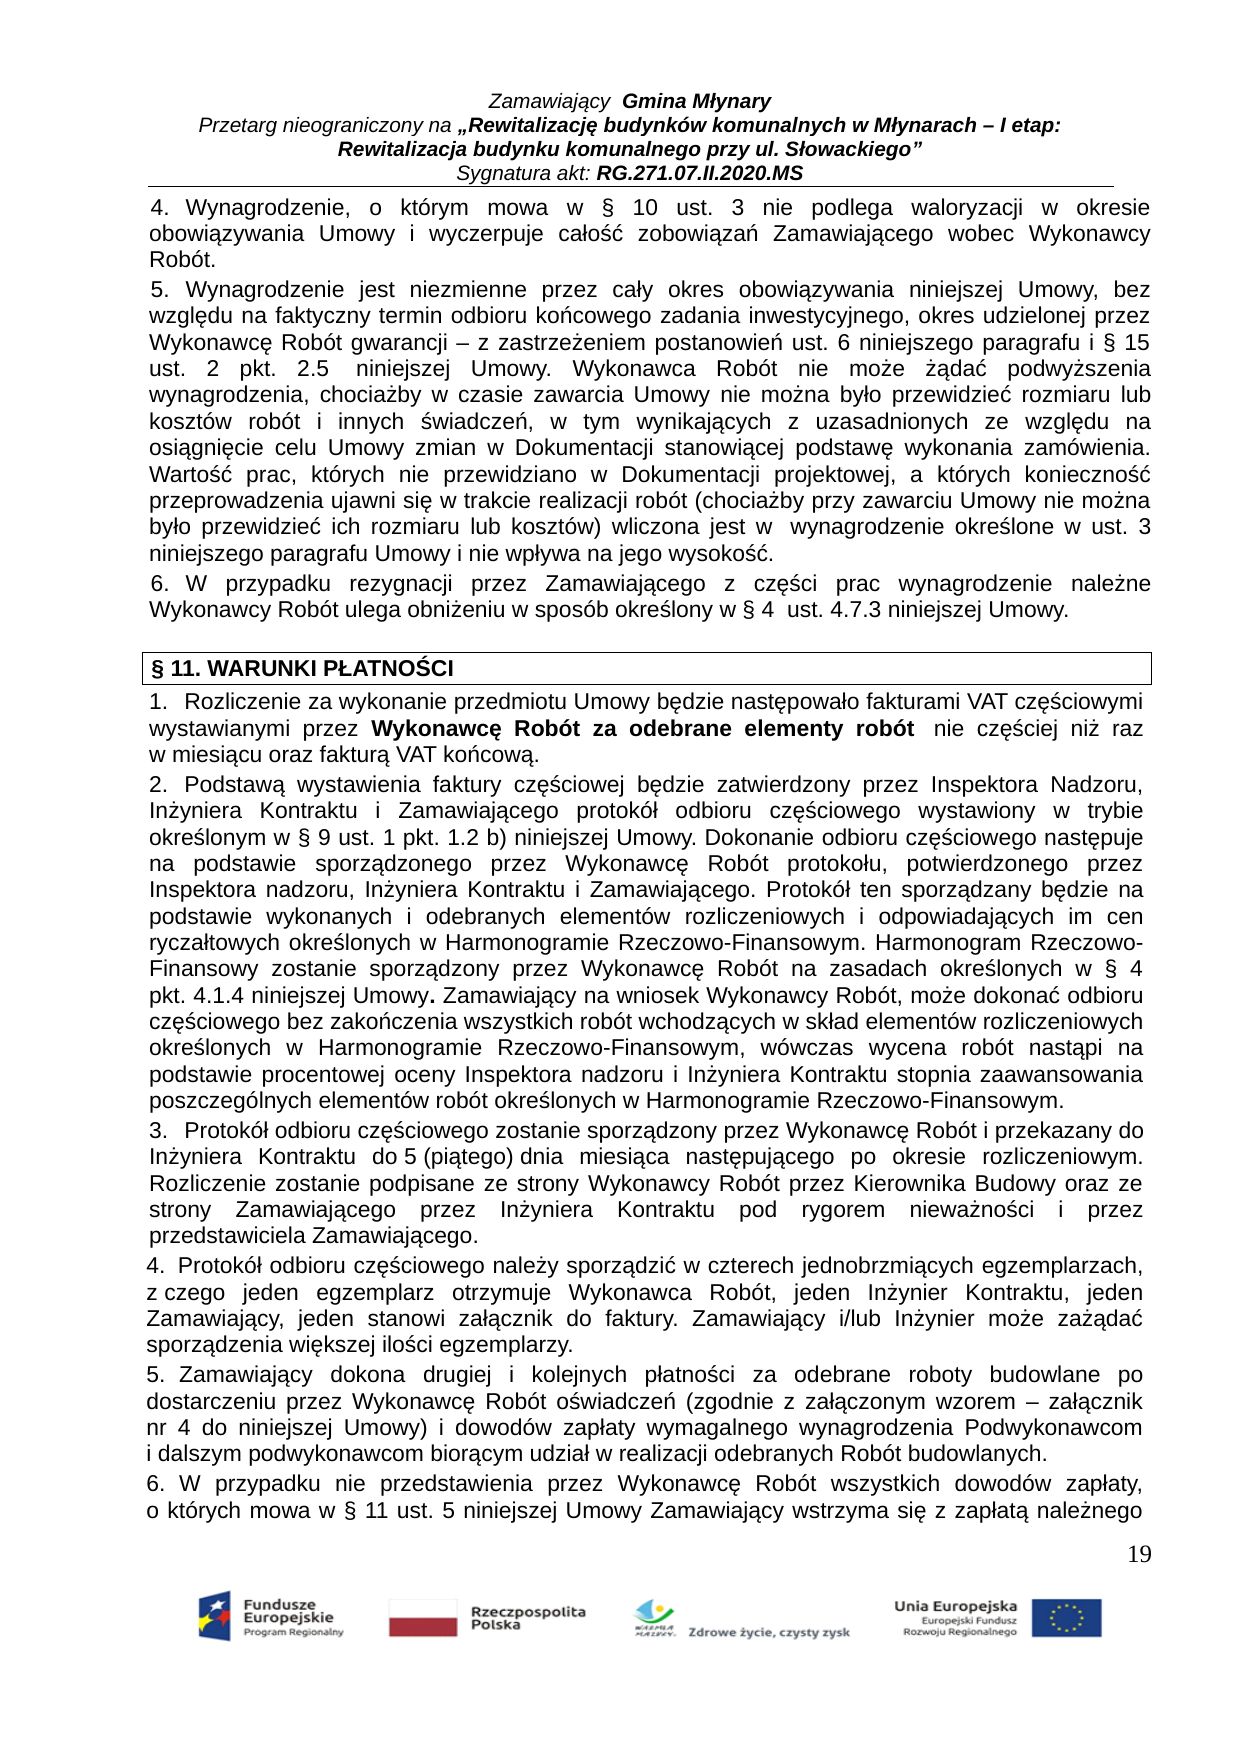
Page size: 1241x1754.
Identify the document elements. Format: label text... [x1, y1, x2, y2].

list W przypadku nie przedstawienia przez Wykonawcę Robót wszystkich dowodów zapłaty, o których mowa w § 11 ust. 5 niniejszej Umowy Zamawiający wstrzyma się z zapłatą należnego [146, 1470, 1144, 1523]
list Protokół odbioru częściowego zostanie sporządzony przez Wykonawcę Robót i przekazany do Inżyniera Kontraktu do 5 (piątego) dnia miesiąca następującego po okresie rozliczeniowym. Rozliczenie zostanie podpisane ze strony Wykonawcy Robót przez Kierownika Budowy oraz ze strony Zamawiającego przez Inżyniera Kontraktu pod rygorem nieważności i przez przedstawiciela Zamawiającego. [149, 1117, 1144, 1249]
list Wynagrodzenie jest niezmienne przez cały okres obowiązywania niniejszej Umowy, bez względu na faktyczny termin odbioru końcowego zadania inwestycyjnego, okres udzielonej przez Wykonawcę Robót gwarancji – z zastrzeżeniem postanowień ust. 6 niniejszego paragrafu i § 15 ust. 2 pkt. 2.5 niniejszej Umowy. Wykonawca Robót nie może żądać podwyższenia wynagrodzenia, chociażby w czasie zawarcia Umowy nie można było przewidzieć rozmiaru lub kosztów robót i innych świadczeń, w tym wynikających z uzasadnionych ze względu na osiągnięcie celu Umowy zmian w Dokumentacji stanowiącej podstawę wykonania zamówienia. Wartość prac, których nie przewidziano w Dokumentacji projektowej, a których konieczność przeprowadzenia ujawni się w trakcie realizacji robót (chociażby przy zawarciu Umowy nie można było przewidzieć ich rozmiaru lub kosztów) wliczona jest w wynagrodzenie określone w ust. 3 niniejszego paragrafu Umowy i nie wpływa na jego wysokość. [149, 276, 1152, 566]
text § 11. WARUNKI PŁATNOŚCI [143, 653, 1151, 684]
list Rozliczenie za wykonanie przedmiotu Umowy będzie następowało fakturami VAT częściowymi wystawianymi przez Wykonawcę Robót za odebrane elementy robót nie częściej niż raz w miesiącu oraz fakturą VAT końcową. [149, 688, 1144, 767]
list Zamawiający dokona drugiej i kolejnych płatności za odebrane roboty budowlane po dostarczeniu przez Wykonawcę Robót oświadczeń (zgodnie z załączonym wzorem – załącznik nr 4 do niniejszej Umowy) i dowodów zapłaty wymagalnego wynagrodzenia Podwykonawcom i dalszym podwykonawcom biorącym udział w realizacji odebranych Robót budowlanych. [146, 1361, 1144, 1467]
list Podstawą wystawienia faktury częściowej będzie zatwierdzony przez Inspektora Nadzoru, Inżyniera Kontraktu i Zamawiającego protokół odbioru częściowego wystawiony w trybie określonym w § 9 ust. 1 pkt. 1.2 b) niniejszej Umowy. Dokonanie odbioru częściowego następuje na podstawie sporządzonego przez Wykonawcę Robót protokołu, potwierdzonego przez Inspektora nadzoru, Inżyniera Kontraktu i Zamawiającego. Protokół ten sporządzany będzie na podstawie wykonanych i odebranych elementów rozliczeniowych i odpowiadających im cen ryczałtowych określonych w Harmonogramie Rzeczowo-Finansowym. Harmonogram Rzeczowo-Finansowy zostanie sporządzony przez Wykonawcę Robót na zasadach określonych w § 4 pkt. 4.1.4 niniejszej Umowy. Zamawiający na wniosek Wykonawcy Robót, może dokonać odbioru częściowego bez zakończenia wszystkich robót wchodzących w skład elementów rozliczeniowych określonych w Harmonogramie Rzeczowo-Finansowym, wówczas wycena robót nastąpi na podstawie procentowej oceny Inspektora nadzoru i Inżyniera Kontraktu stopnia zaawansowania poszczególnych elementów robót określonych w Harmonogramie Rzeczowo-Finansowym. [149, 771, 1144, 1113]
list Protokół odbioru częściowego należy sporządzić w czterech jednobrzmiących egzemplarzach, z czego jeden egzemplarz otrzymuje Wykonawca Robót, jeden Inżynier Kontraktu, jeden Zamawiający, jeden stanowi załącznik do faktury. Zamawiający i/lub Inżynier może zażądać sporządzenia większej ilości egzemplarzy. [146, 1252, 1144, 1358]
list W przypadku rezygnacji przez Zamawiającego z części prac wynagrodzenie należne Wykonawcy Robót ulega obniżeniu w sposób określony w § 4 ust. 4.7.3 niniejszej Umowy. [149, 569, 1152, 622]
list Wynagrodzenie, o którym mowa w § 10 ust. 3 nie podlega waloryzacji w okresie obowiązywania Umowy i wyczerpuje całość zobowiązań Zamawiającego wobec Wykonawcy Robót. [149, 193, 1152, 272]
